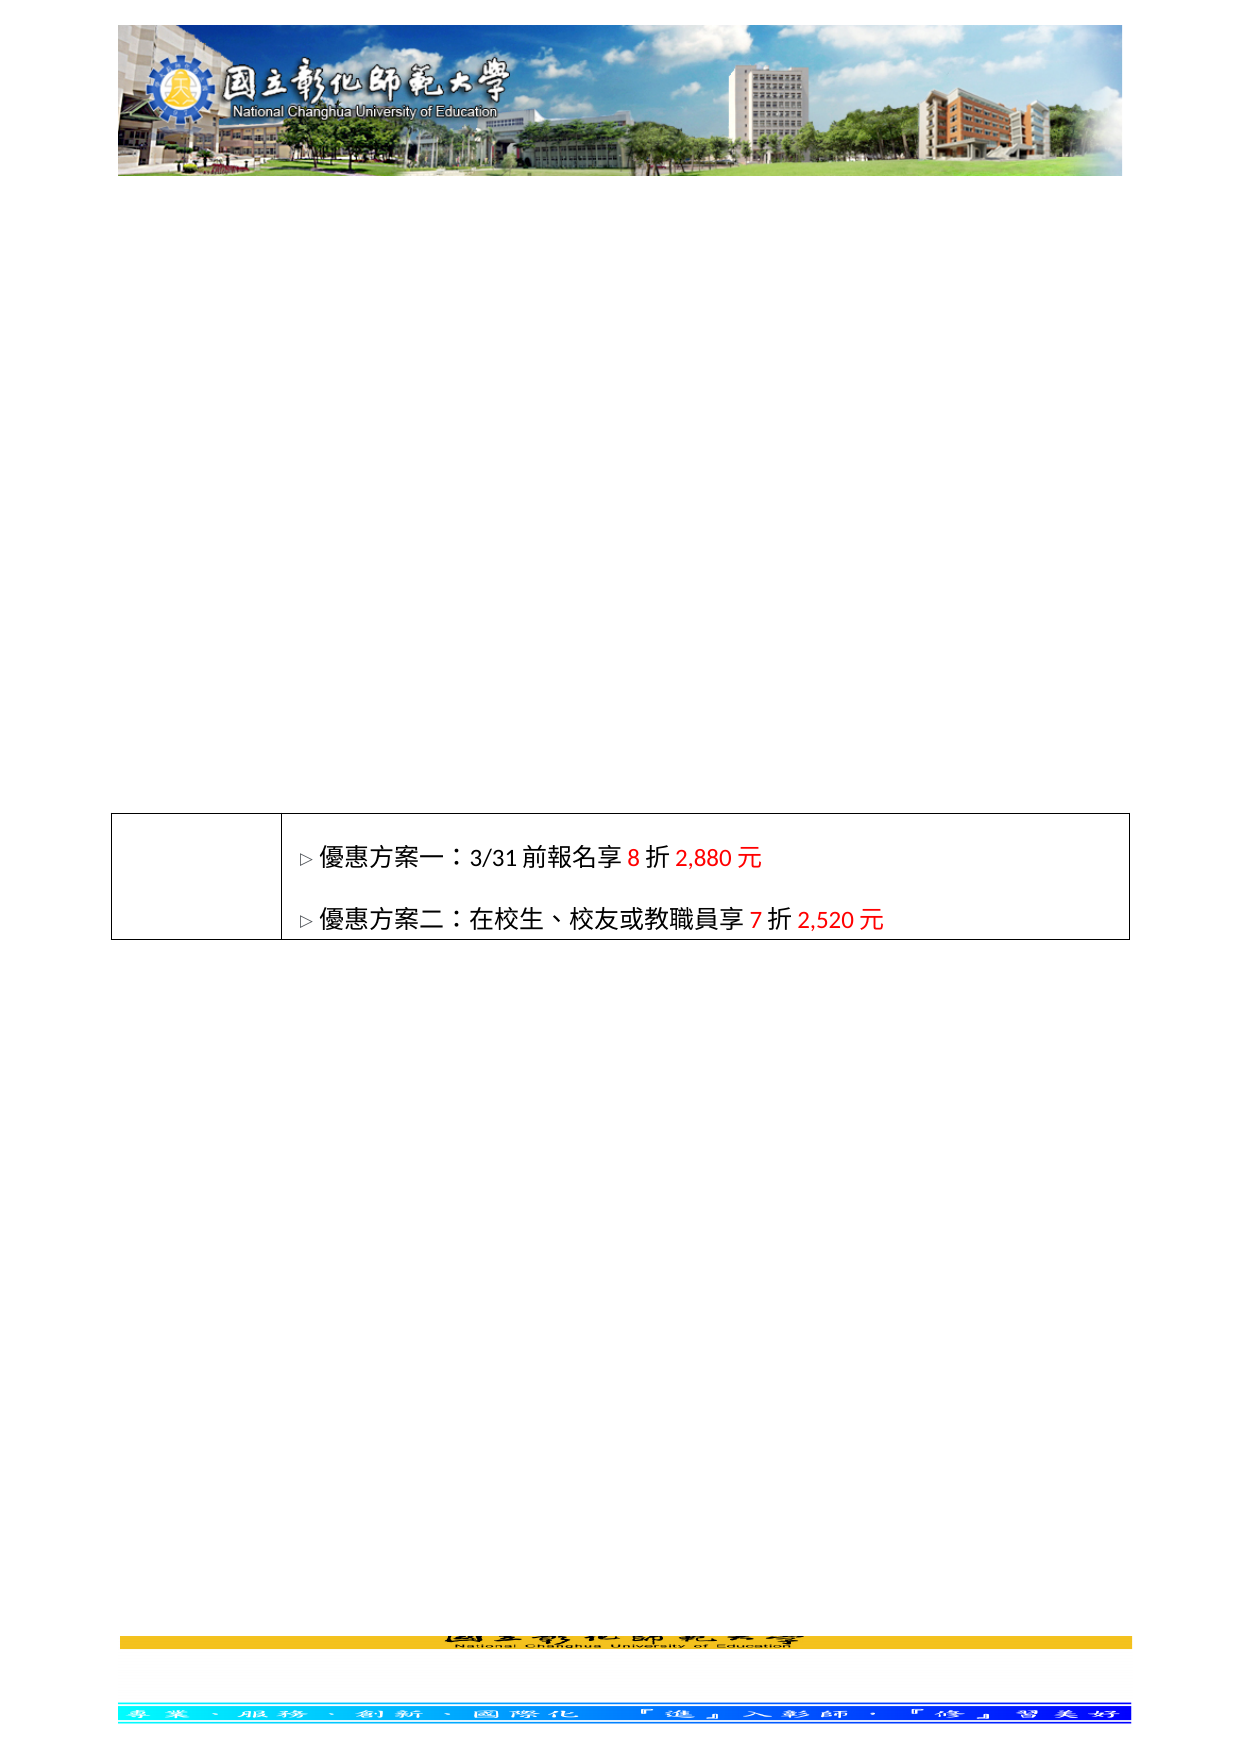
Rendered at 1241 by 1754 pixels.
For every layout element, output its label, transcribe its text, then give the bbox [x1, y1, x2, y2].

table_cell [112, 814, 281, 938]
table_cell ▷優惠方案一：3/31前報名享8折2,880元 ▷優惠方案二：在校生、校友或教職員享7折2,520元 [282, 814, 1129, 938]
